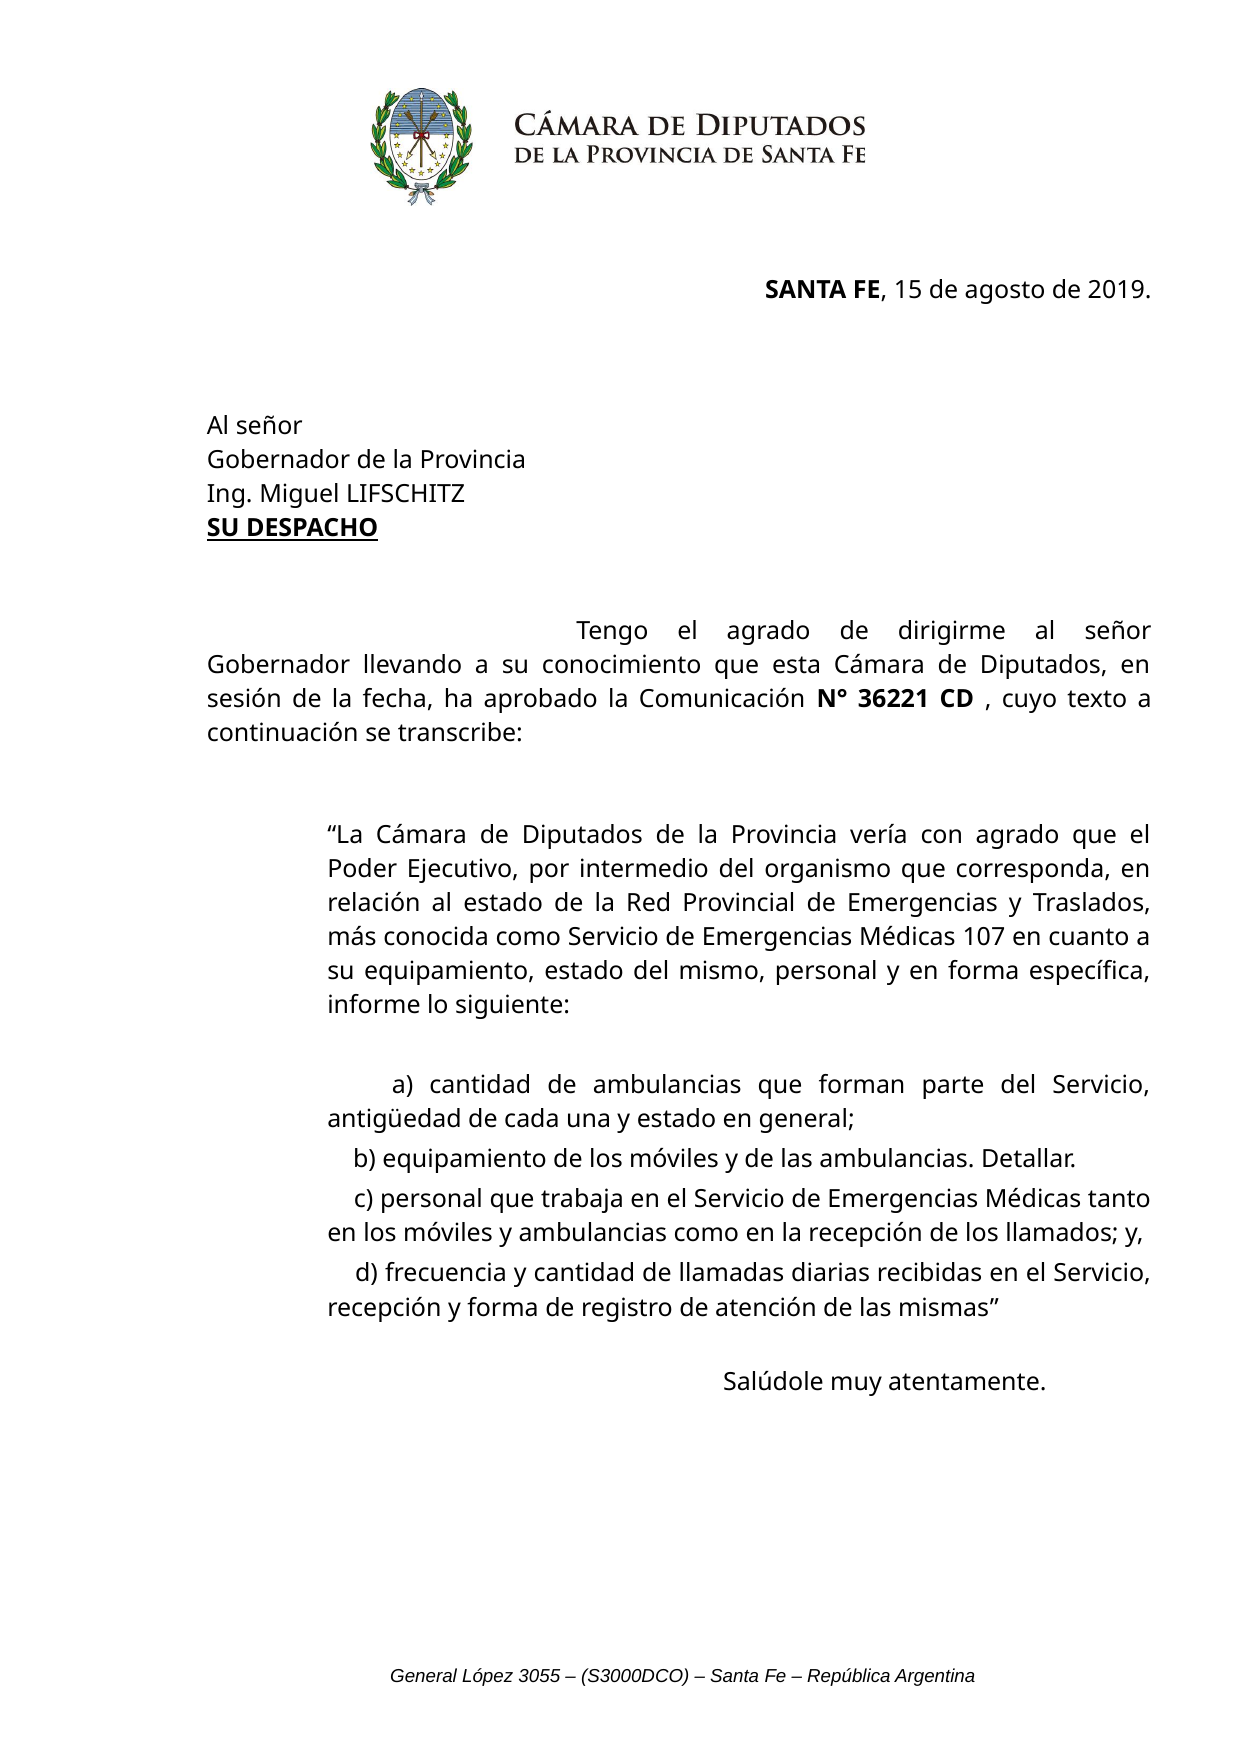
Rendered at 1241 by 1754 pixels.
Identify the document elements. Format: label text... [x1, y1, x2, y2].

text Salúdole muy atentamente. [649, 1363, 1152, 1397]
text d) frecuencia y cantidad de llamadas diarias recibidas en el Servicio, recepción y forma de registro de atención de las mismas” [327, 1255, 1152, 1323]
text Al señor [207, 408, 1152, 442]
text SU DESPACHO [207, 510, 1152, 544]
text SANTA FE, 15 de agosto de 2019. [207, 272, 1152, 306]
text “La Cámara de Diputados de la Provincia vería con agrado que el Poder Ejecutivo, por intermedio del organismo que corresponda, en relación al estado de la Red Provincial de Emergencias y Traslados, más conocida como Servicio de Emergencias Médicas 107 en cuanto a su equipamiento, estado del mismo, personal y en forma específica, informe lo siguiente: [327, 817, 1152, 1021]
picture [370, 88, 866, 210]
text b) equipamiento de los móviles y de las ambulancias. Detallar. [327, 1141, 1152, 1175]
text Gobernador de la Provincia [207, 442, 1152, 476]
text Tengo el agrado de dirigirme al señor Gobernador llevando a su conocimiento que esta Cámara de Diputados, en sesión de la fecha, ha aprobado la Comunicación N° 36221 CD , cuyo texto a continuación se transcribe: [207, 612, 1152, 748]
text Ing. Miguel LIFSCHITZ [207, 476, 1152, 510]
text c) personal que trabaja en el Servicio de Emergencias Médicas tanto en los móviles y ambulancias como en la recepción de los llamados; y, [327, 1181, 1152, 1249]
text a) cantidad de ambulancias que forman parte del Servicio, antigüedad de cada una y estado en general; [327, 1067, 1152, 1135]
